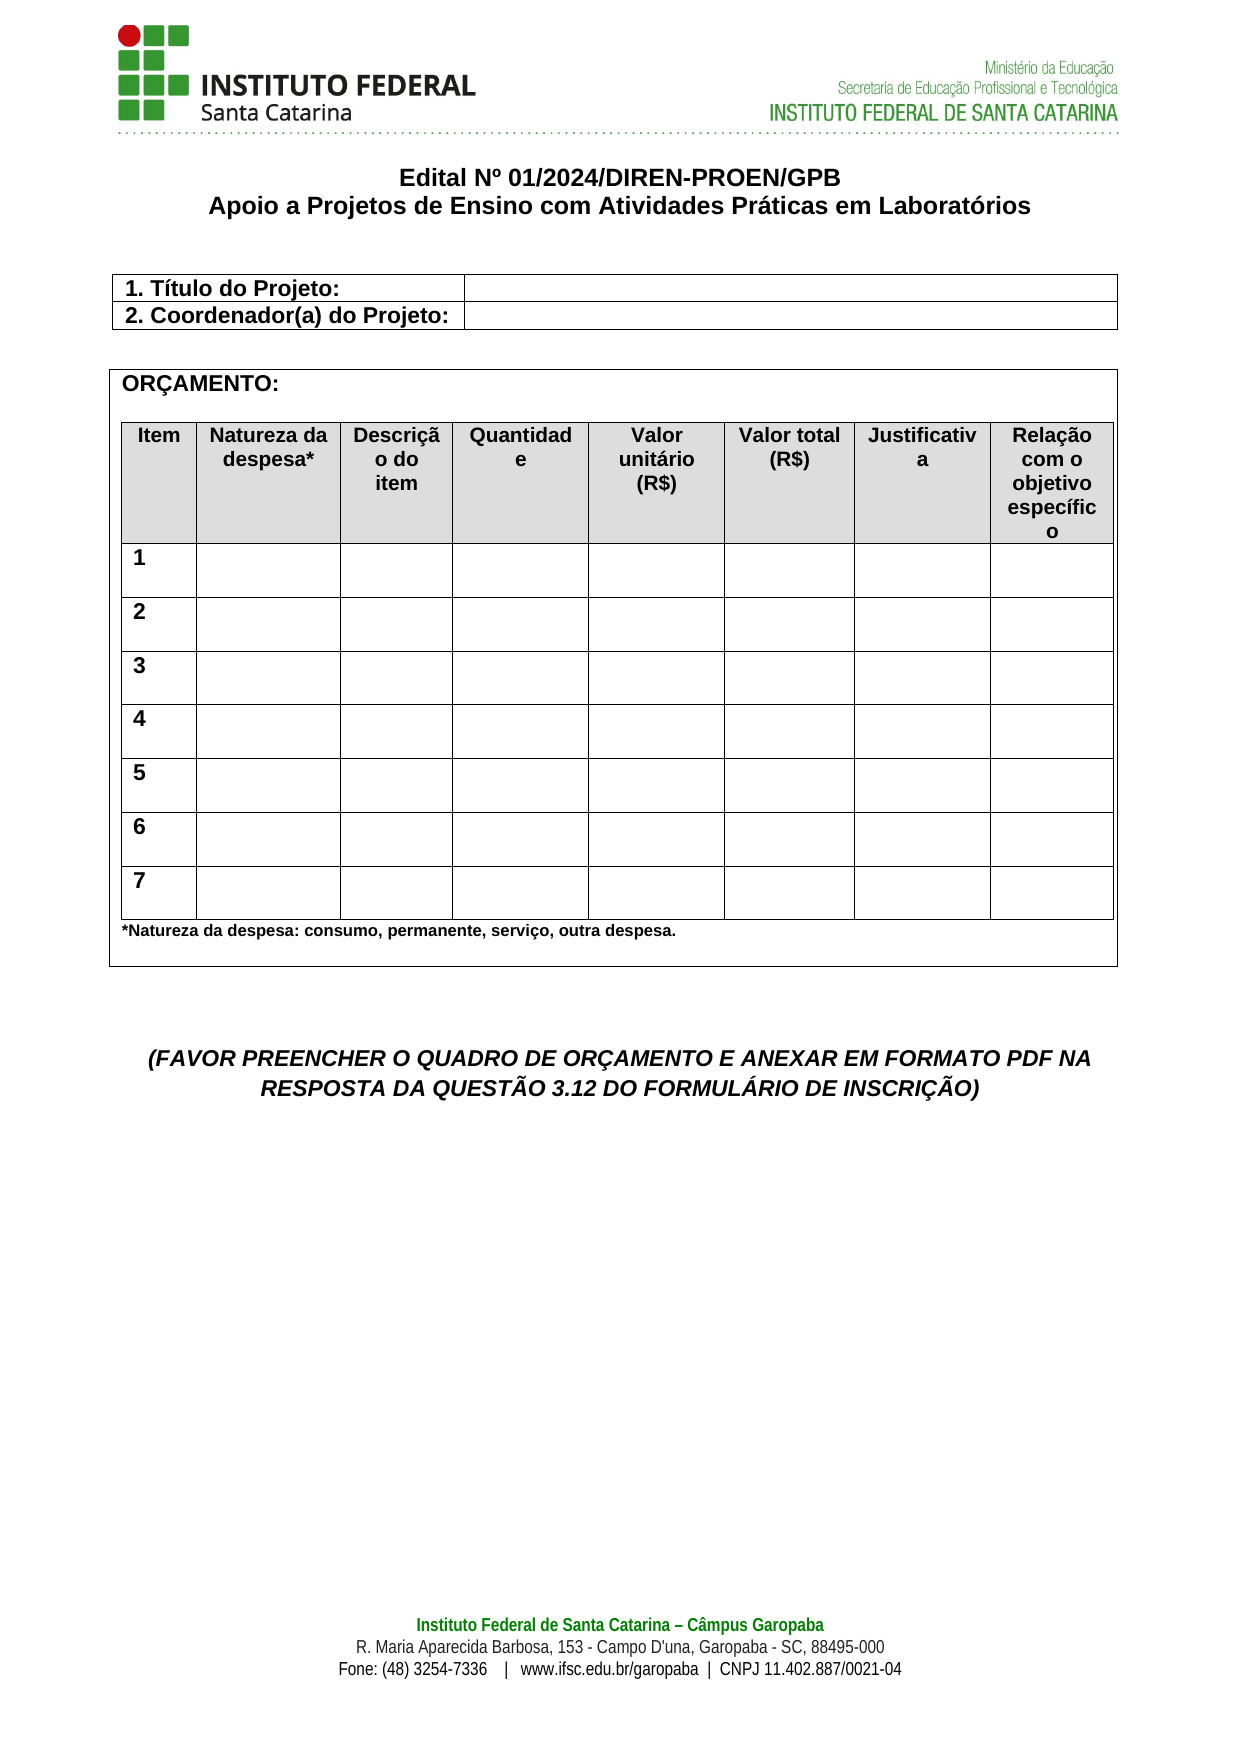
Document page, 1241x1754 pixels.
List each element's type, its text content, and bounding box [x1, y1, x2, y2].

table_cell [991, 598, 1113, 651]
table_cell [453, 867, 588, 919]
table_cell 7 [122, 867, 196, 919]
table_cell [991, 759, 1113, 812]
table_cell [341, 544, 452, 597]
table_cell 2. Coordenador(a) do Projeto: [113, 302, 464, 329]
table_cell [991, 867, 1113, 919]
table_cell [991, 813, 1113, 866]
table_cell [725, 598, 854, 651]
table_cell [855, 867, 990, 919]
table_cell [589, 813, 724, 866]
table_header Relação com o objetivo específico [991, 423, 1113, 543]
table_cell 4 [122, 705, 196, 758]
table_header Item [122, 423, 196, 543]
table_cell [453, 598, 588, 651]
text Edital Nº 01/2024/DIREN-PROEN/GPB [118, 163, 1122, 191]
table_cell [725, 813, 854, 866]
table_cell [197, 705, 340, 758]
table_cell [453, 544, 588, 597]
table_cell [589, 652, 724, 704]
table_cell [725, 867, 854, 919]
table_cell [197, 598, 340, 651]
table_cell [197, 544, 340, 597]
table_cell [855, 705, 990, 758]
table_cell [453, 759, 588, 812]
table_cell [855, 759, 990, 812]
table_cell [991, 705, 1113, 758]
table_cell [197, 652, 340, 704]
table_header Valor unitário (R$) [589, 423, 724, 543]
table_header ORÇAMENTO: *Natureza da despesa: consumo, permanente, serviço, outra despesa. [110, 370, 1117, 966]
table_cell [589, 867, 724, 919]
table_cell [589, 759, 724, 812]
picture [118, 25, 1123, 134]
table_cell [855, 652, 990, 704]
table_header Justificativa [855, 423, 990, 543]
table_cell 2 [122, 598, 196, 651]
table_cell [197, 813, 340, 866]
table_cell [341, 598, 452, 651]
table_cell [341, 705, 452, 758]
table_cell [589, 705, 724, 758]
table_cell [991, 652, 1113, 704]
table_cell [465, 302, 1117, 329]
table_cell [589, 544, 724, 597]
table_cell [453, 652, 588, 704]
table_cell 3 [122, 652, 196, 704]
table_cell [991, 544, 1113, 597]
table_header 1. Título do Projeto: [113, 275, 464, 301]
table_header Descrição do item [341, 423, 452, 543]
table_cell [855, 598, 990, 651]
table_cell [453, 813, 588, 866]
table_cell [725, 652, 854, 704]
table_cell [589, 598, 724, 651]
text (FAVOR PREENCHER O QUADRO DE ORÇAMENTO E ANEXAR EM FORMATO PDF NA RESPOSTA DA QUESTÃO 3.12 DO FORMULÁRIO DE INSCRIÇÃO) [118, 1045, 1122, 1101]
table_cell [453, 705, 588, 758]
text Apoio a Projetos de Ensino com Atividades Práticas em Laboratórios [118, 191, 1122, 220]
table_header Quantidade [453, 423, 588, 543]
table_header Natureza da despesa* [197, 423, 340, 543]
table_cell [725, 759, 854, 812]
table_header [465, 275, 1117, 301]
table_cell [725, 544, 854, 597]
table_cell [341, 652, 452, 704]
table_header Valor total (R$) [725, 423, 854, 543]
table_cell [197, 867, 340, 919]
table_cell [855, 813, 990, 866]
table_cell 1 [122, 544, 196, 597]
table_cell 6 [122, 813, 196, 866]
table_cell [341, 759, 452, 812]
table_cell [855, 544, 990, 597]
table_cell [341, 813, 452, 866]
table_cell 5 [122, 759, 196, 812]
table_cell [197, 759, 340, 812]
table_cell [725, 705, 854, 758]
table_cell [341, 867, 452, 919]
